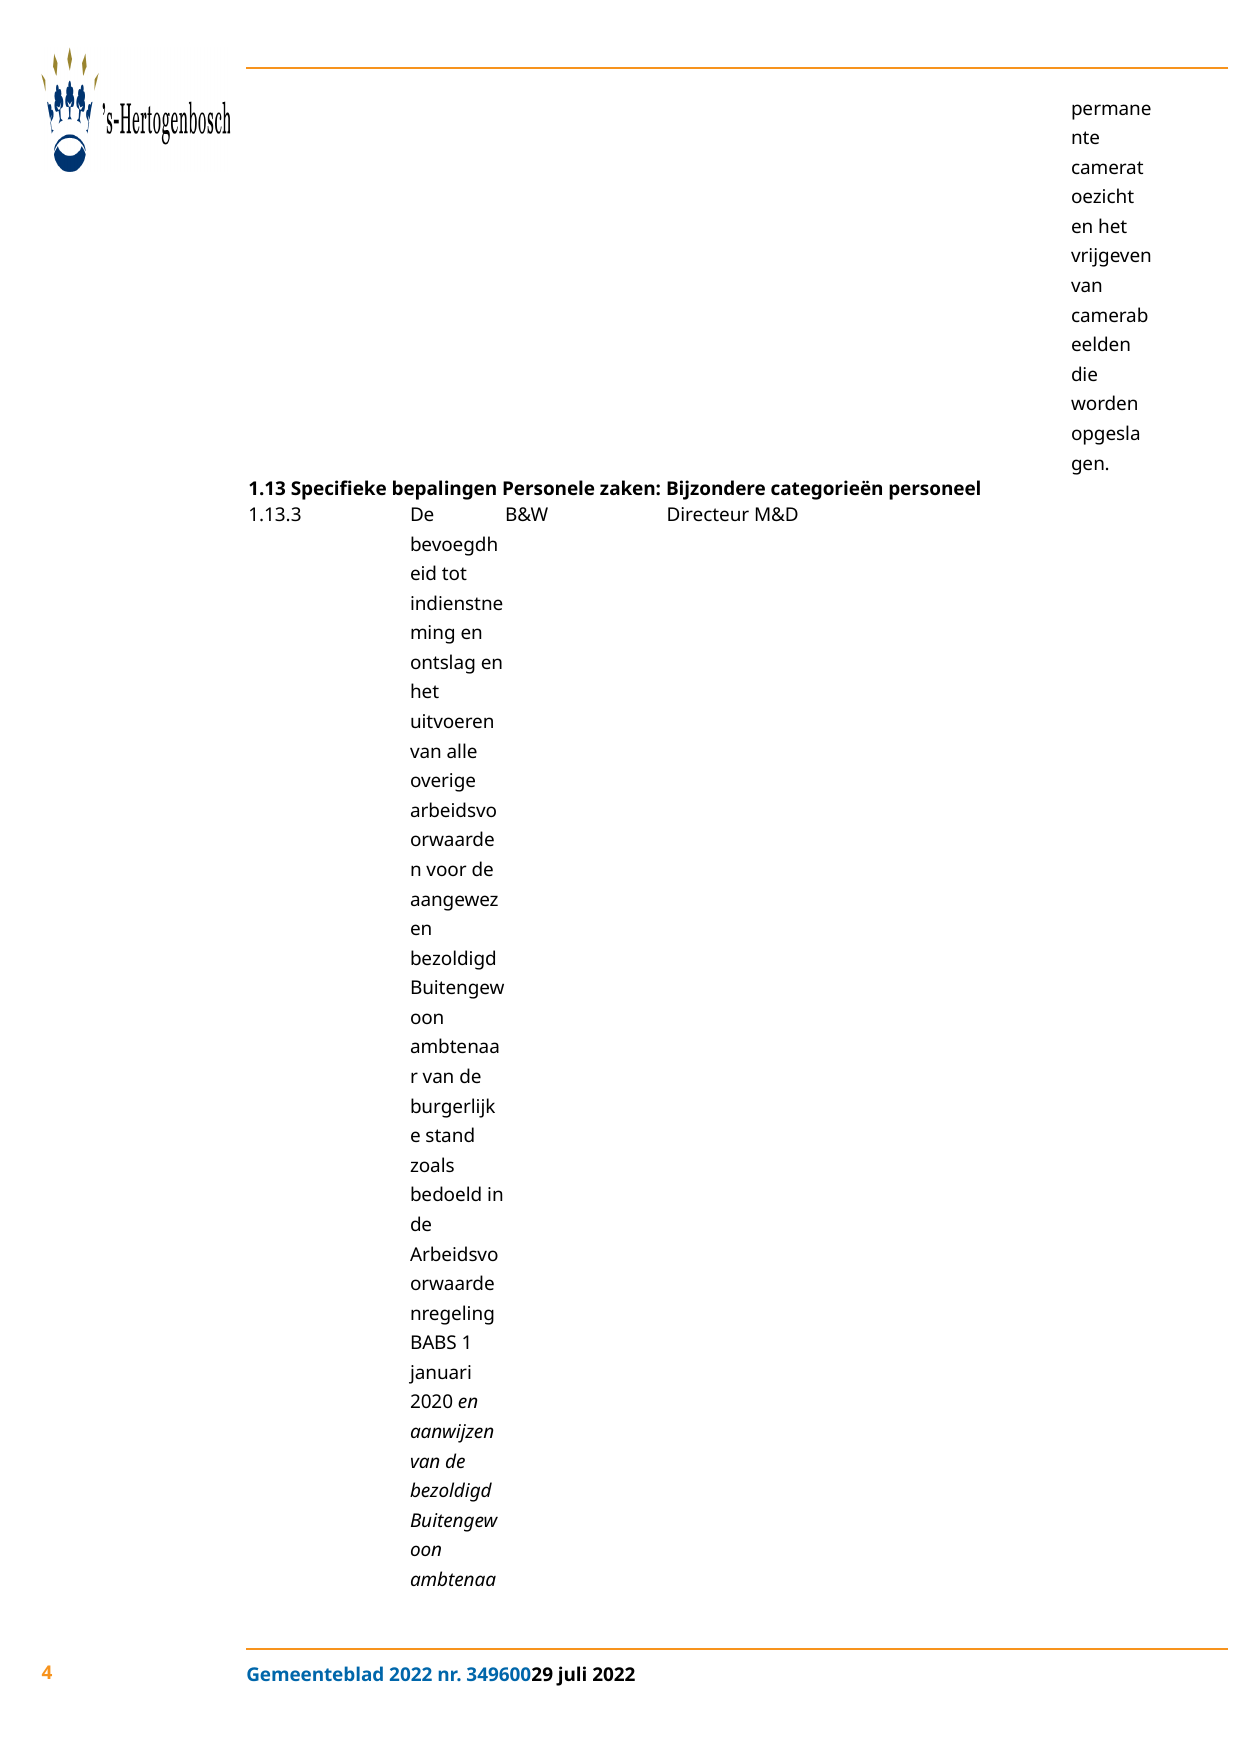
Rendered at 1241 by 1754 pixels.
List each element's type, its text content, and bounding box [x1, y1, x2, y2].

table_cell [1071, 501, 1152, 1592]
table_cell B&W [505, 501, 666, 1592]
table_cell 1.13 Specifieke bepalingen Personele zaken: Bijzondere categorieën personeel [248, 476, 1152, 501]
table_cell 1.13.3 [248, 501, 410, 1592]
table_cell [666, 95, 909, 476]
table_cell De bevoegdheid tot indienstneming en ontslag en het uitvoeren van alle overige arbeidsvoorwaarden voor de aangewezen bezoldigd Buitengewoon ambtenaar van de burgerlijke stand zoals bedoeld in de Arbeidsvoorwaardenregeling BABS 1 januari 2020 en aanwijzen van de bezoldigd Buitengewoon ambtenaa [410, 501, 505, 1592]
table_cell Directeur M&D [666, 501, 909, 1592]
table_cell [909, 501, 1071, 1592]
table_cell [505, 95, 666, 476]
table_cell [248, 95, 410, 476]
table_cell [410, 95, 505, 476]
table_cell permanente cameratoezicht en het vrijgeven van camerabeelden die worden opgeslagen. [1071, 95, 1152, 476]
picture [41, 47, 231, 172]
table_cell [909, 95, 1071, 476]
